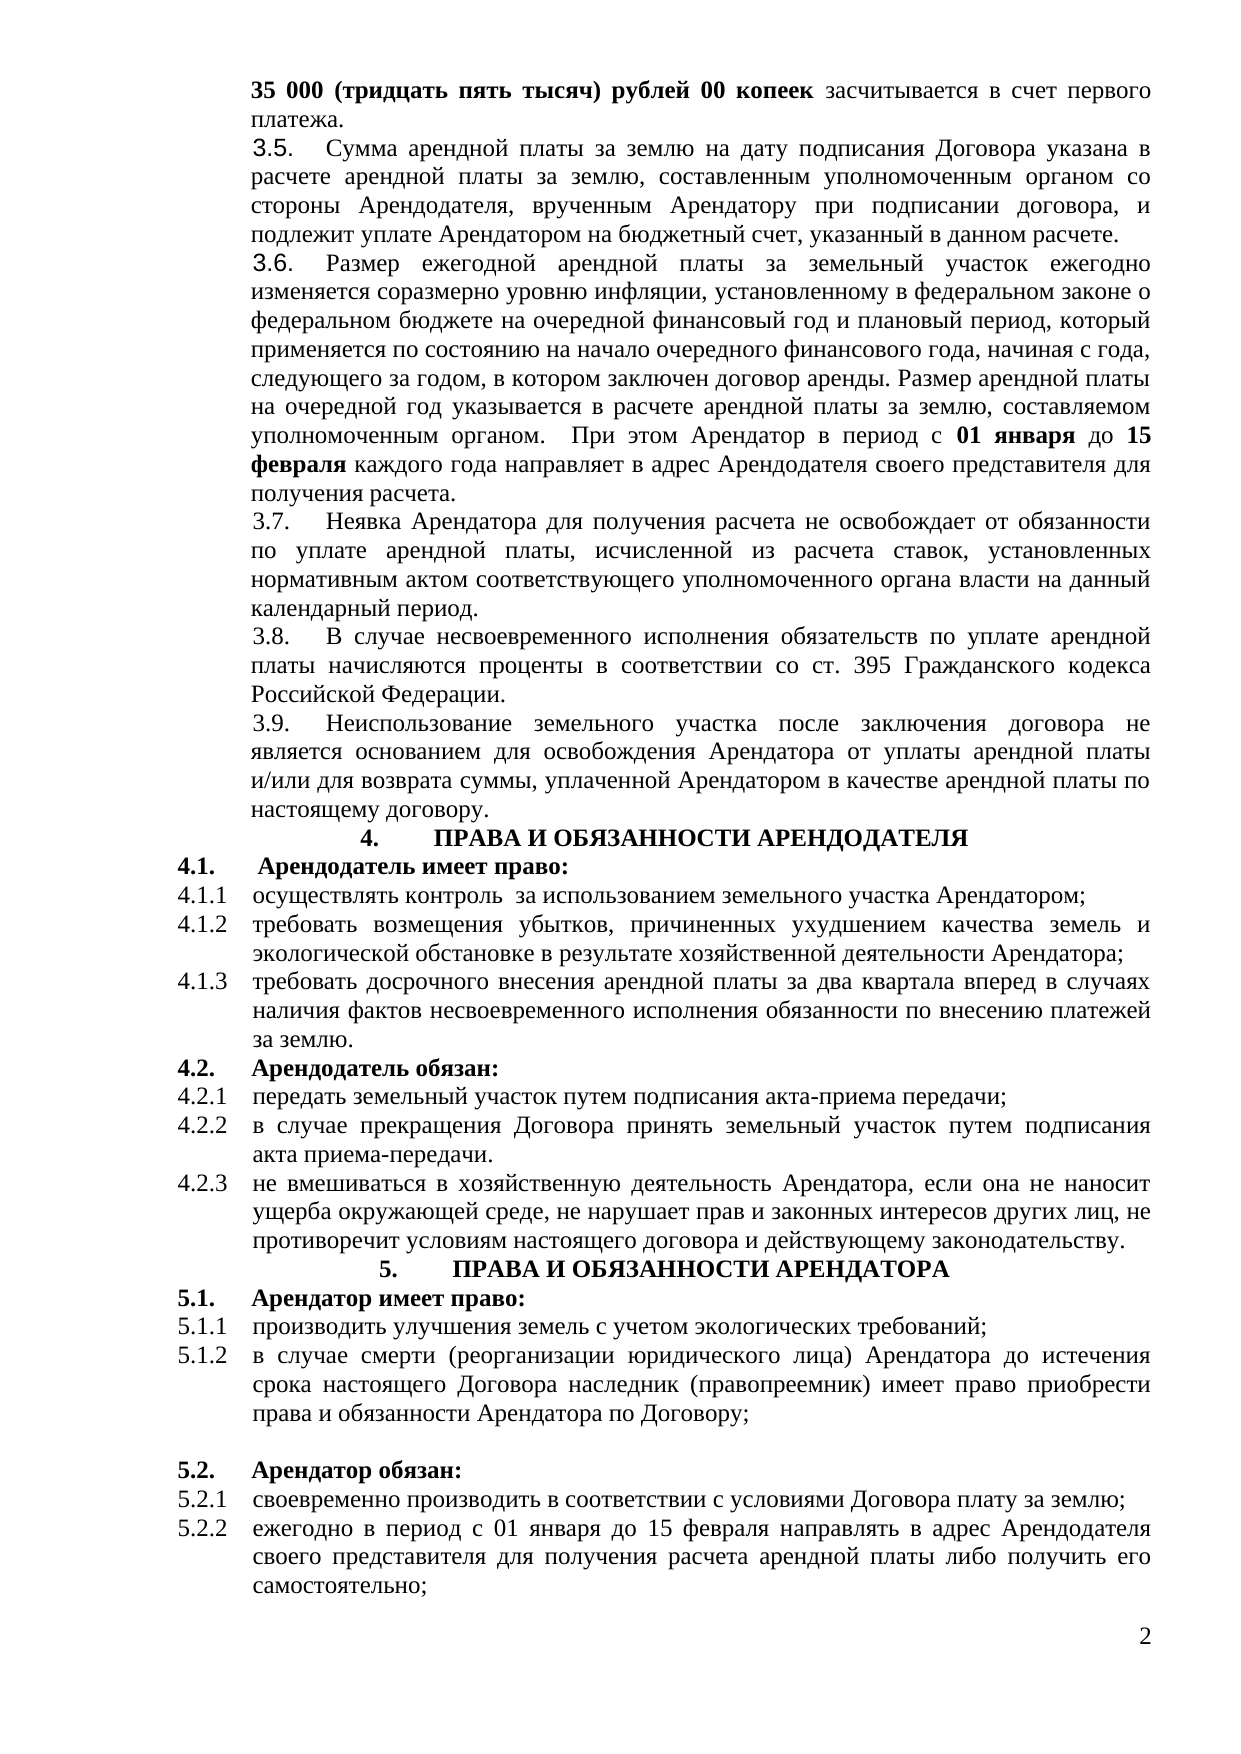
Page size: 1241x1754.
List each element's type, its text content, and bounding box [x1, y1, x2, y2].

list В случае несвоевременного исполнения обязательств по уплате арендной платы начисляются проценты в соответствии со ст. 395 Гражданского кодекса Российской Федерации. [177, 621, 1152, 708]
list передать земельный участок путем подписания акта-приема передачи; [177, 1081, 1152, 1110]
list производить улучшения земель с учетом экологических требований; [177, 1311, 1152, 1340]
text 5.2. Арендатор обязан: [177, 1455, 1152, 1484]
list Неявка Арендатора для получения расчета не освобождает от обязанности по уплате арендной платы, исчисленной из расчета ставок, установленных нормативным актом соответствующего уполномоченного органа власти на данный календарный период. [177, 506, 1152, 621]
list своевременно производить в соответствии с условиями Договора плату за землю; [177, 1484, 1152, 1513]
list не вмешиваться в хозяйственную деятельность Арендатора, если она не наносит ущерба окружающей среде, не нарушает прав и законных интересов других лиц, не противоречит условиям настоящего договора и действующему законодательству. [177, 1168, 1152, 1254]
text 4.1. Арендодатель имеет право: [177, 851, 1152, 880]
list требовать досрочного внесения арендной платы за два квартала вперед в случаях наличия фактов несвоевременного исполнения обязанности по внесению платежей за землю. [177, 966, 1152, 1053]
list Сумма арендной платы за землю на дату подписания Договора указана в расчете арендной платы за землю, составленным уполномоченным органом со стороны Арендодателя, врученным Арендатору при подписании договора, и подлежит уплате Арендатором на бюджетный счет, указанный в данном расчете. [177, 132, 1152, 248]
list ПРАВА И ОБЯЗАННОСТИ АРЕНДОДАТЕЛЯ [177, 823, 1152, 851]
list Размер ежегодной арендной платы за земельный участок ежегодно изменяется соразмерно уровню инфляции, установленному в федеральном законе о федеральном бюджете на очередной финансовый год и плановый период, который применяется по состоянию на начало очередного финансового года, начиная с года, следующего за годом, в котором заключен договор аренды. Размер арендной платы на очередной год указывается в расчете арендной платы за землю, составляемом уполномоченным органом. При этом Арендатор в период с 01 января до 15 февраля каждого года направляет в адрес Арендодателя своего представителя для получения расчета. [177, 248, 1152, 506]
list ПРАВА И ОБЯЗАННОСТИ АРЕНДАТОРА [177, 1254, 1152, 1283]
list требовать возмещения убытков, причиненных ухудшением качества земель и экологической обстановке в результате хозяйственной деятельности Арендатора; [177, 909, 1152, 966]
list Неиспользование земельного участка после заключения договора не является основанием для освобождения Арендатора от уплаты арендной платы и/или для возврата суммы, уплаченной Арендатором в качестве арендной платы по настоящему договору. [177, 708, 1152, 823]
list ежегодно в период с 01 января до 15 февраля направлять в адрес Арендодателя своего представителя для получения расчета арендной платы либо получить его самостоятельно; [177, 1513, 1152, 1599]
list 35 000 (тридцать пять тысяч) рублей 00 копеек засчитывается в счет первого платежа. [177, 75, 1152, 132]
list осуществлять контроль за использованием земельного участка Арендатором; [177, 880, 1152, 909]
list в случае прекращения Договора принять земельный участок путем подписания акта приема-передачи. [177, 1110, 1152, 1168]
list в случае смерти (реорганизации юридического лица) Арендатора до истечения срока настоящего Договора наследник (правопреемник) имеет право приобрести права и обязанности Арендатора по Договору; [177, 1340, 1152, 1426]
text 5.1. Арендатор имеет право: [177, 1283, 1152, 1311]
text 4.2. Арендодатель обязан: [177, 1053, 1152, 1081]
